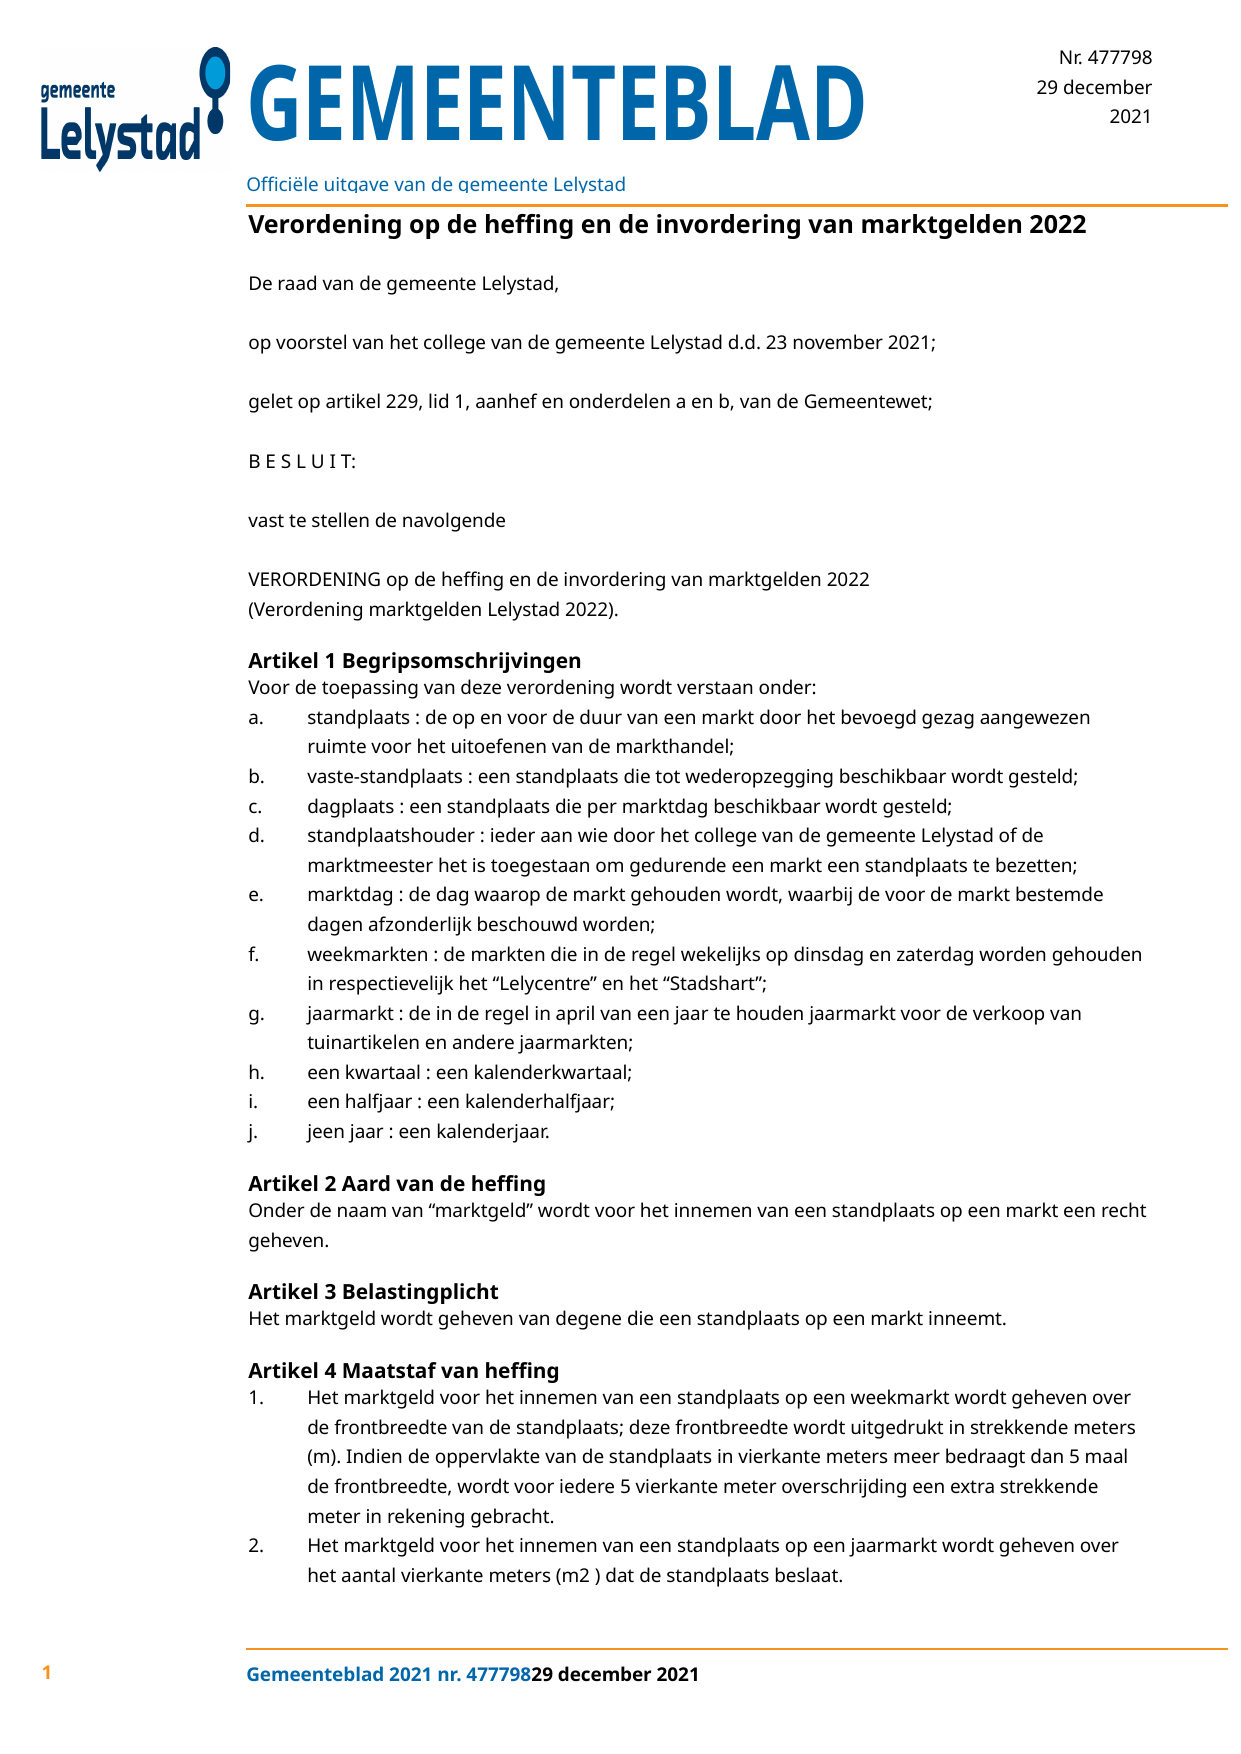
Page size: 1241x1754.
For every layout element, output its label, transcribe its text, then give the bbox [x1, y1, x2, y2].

list standplaatshouder : ieder aan wie door het college van de gemeente Lelystad of de marktmeester het is toegestaan om gedurende een markt een standplaats te bezetten; [248, 822, 1152, 878]
text Verordening op de heffing en de invordering van marktgelden 2022 [248, 207, 1152, 241]
picture [41, 47, 231, 172]
text Artikel 2 Aard van de heffing [248, 1169, 1152, 1197]
text De raad van de gemeente Lelystad, [248, 270, 1152, 296]
text vast te stellen de navolgende [248, 507, 1152, 533]
text Artikel 4 Maatstaf van heffing [248, 1356, 1152, 1384]
list een halfjaar : een kalenderhalfjaar; [248, 1089, 1152, 1114]
text B E S L U I T: [248, 448, 1152, 473]
list jeen jaar : een kalenderjaar. [248, 1118, 1152, 1144]
text Voor de toepassing van deze verordening wordt verstaan onder: [248, 674, 1152, 700]
list jaarmarkt : de in de regel in april van een jaar te houden jaarmarkt voor de verkoop van tuinartikelen en andere jaarmarkten; [248, 1000, 1152, 1055]
list standplaats : de op en voor de duur van een markt door het bevoegd gezag aangewezen ruimte voor het uitoefenen van de markthandel; [248, 704, 1152, 759]
list dagplaats : een standplaats die per marktdag beschikbaar wordt gesteld; [248, 793, 1152, 819]
text Artikel 3 Belastingplicht [248, 1277, 1152, 1306]
text Het marktgeld wordt geheven van degene die een standplaats op een markt inneemt. [248, 1306, 1152, 1331]
list weekmarkten : de markten die in de regel wekelijks op dinsdag en zaterdag worden gehouden in respectievelijk het “Lelycentre” en het “Stadshart”; [248, 941, 1152, 996]
text Onder de naam van “marktgeld” wordt voor het innemen van een standplaats op een markt een recht geheven. [248, 1197, 1152, 1252]
text (Verordening marktgelden Lelystad 2022). [248, 596, 1152, 621]
list een kwartaal : een kalenderkwartaal; [248, 1059, 1152, 1085]
list Het marktgeld voor het innemen van een standplaats op een jaarmarkt wordt geheven over het aantal vierkante meters (m2 ) dat de standplaats beslaat. [248, 1532, 1152, 1588]
text VERORDENING op de heffing en de invordering van marktgelden 2022 [248, 566, 1152, 592]
text gelet op artikel 229, lid 1, aanhef en onderdelen a en b, van de Gemeentewet; [248, 389, 1152, 414]
list Het marktgeld voor het innemen van een standplaats op een weekmarkt wordt geheven over de frontbreedte van de standplaats; deze frontbreedte wordt uitgedrukt in strekkende meters (m). Indien de oppervlakte van de standplaats in vierkante meters meer bedraagt dan 5 maal de frontbreedte, wordt voor iedere 5 vierkante meter overschrijding een extra strekkende meter in rekening gebracht. [248, 1384, 1152, 1528]
text Artikel 1 Begripsomschrijvingen [248, 646, 1152, 674]
list vaste-standplaats : een standplaats die tot wederopzegging beschikbaar wordt gesteld; [248, 763, 1152, 789]
text op voorstel van het college van de gemeente Lelystad d.d. 23 november 2021; [248, 329, 1152, 355]
list marktdag : de dag waarop de markt gehouden wordt, waarbij de voor de markt bestemde dagen afzonderlijk beschouwd worden; [248, 882, 1152, 937]
